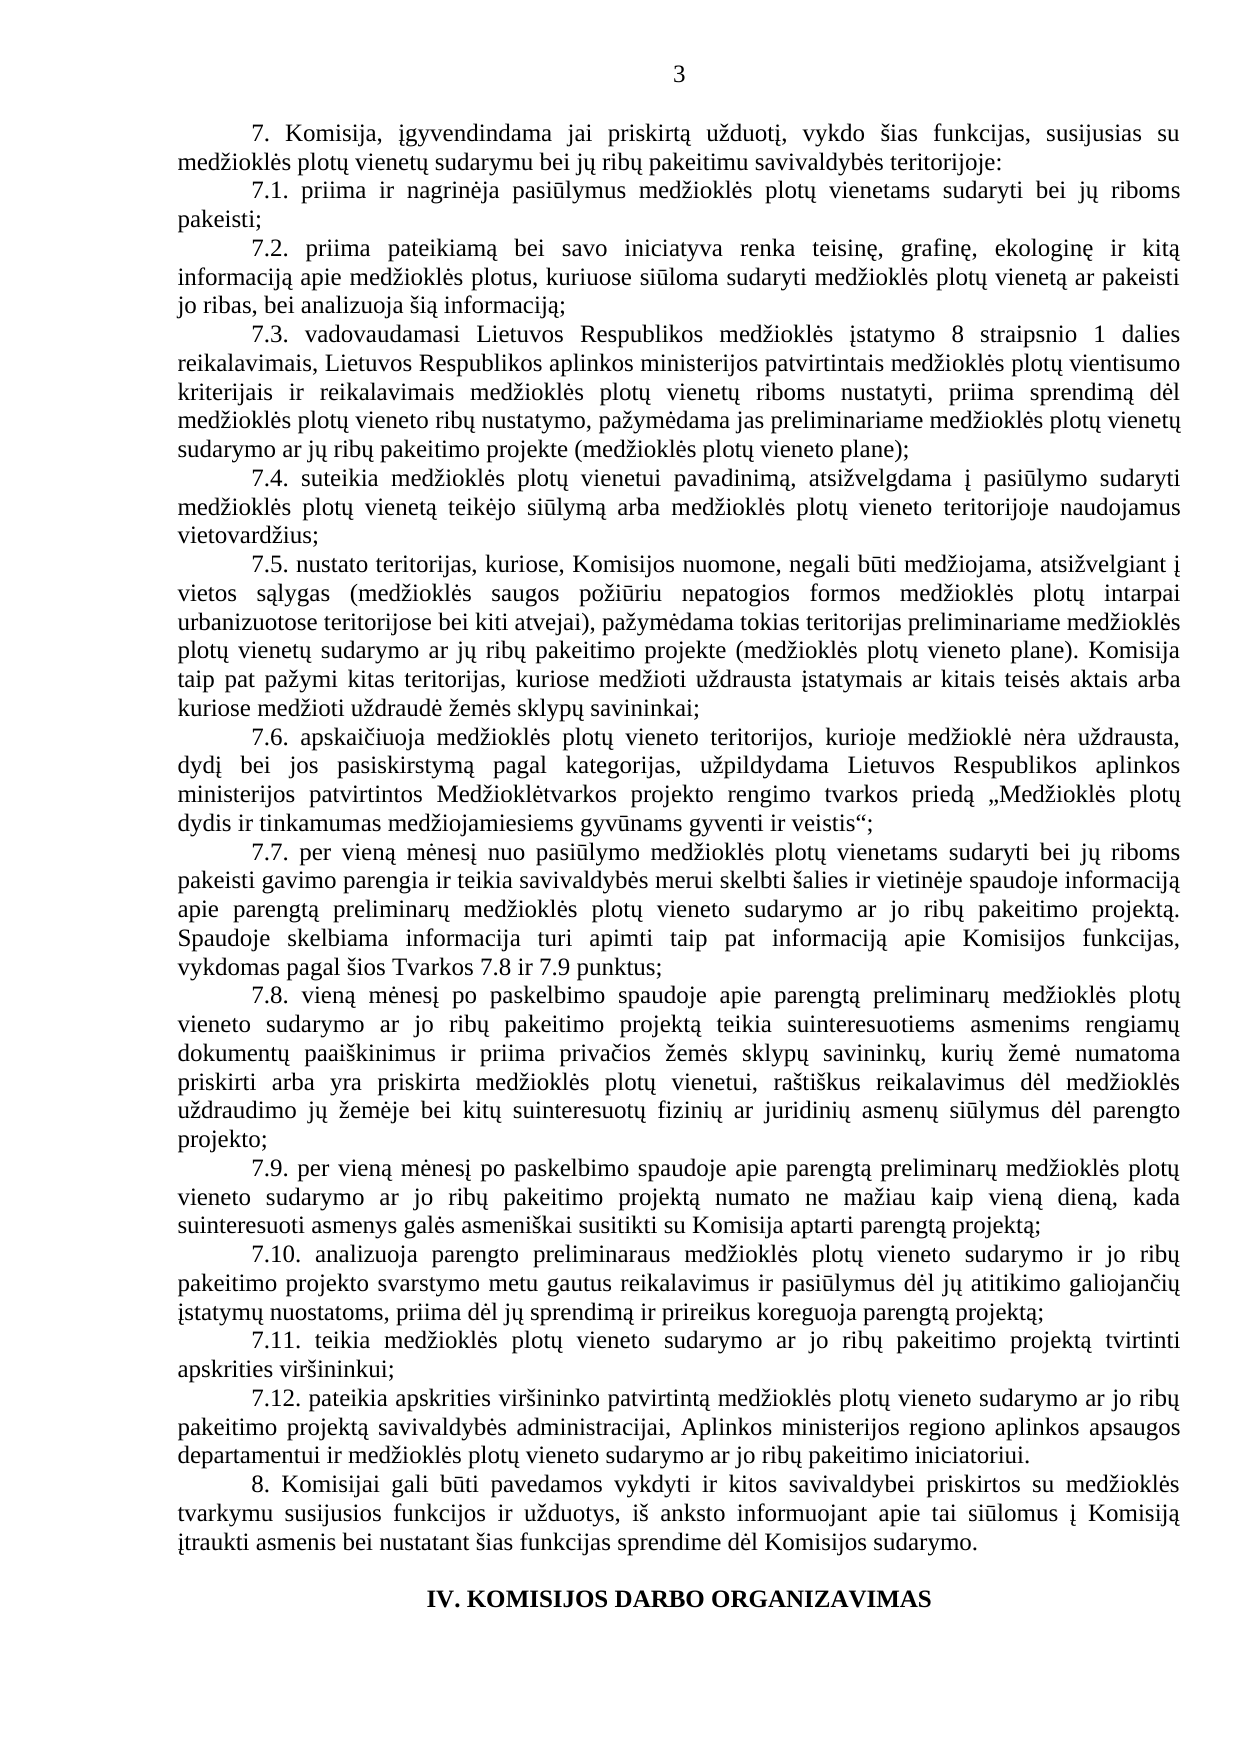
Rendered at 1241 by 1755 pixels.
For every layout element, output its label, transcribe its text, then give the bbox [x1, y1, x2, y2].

text 7.4. suteikia medžioklės plotų vienetui pavadinimą, atsižvelgdama į pasiūlymo sudaryti medžioklės plotų vienetą teikėjo siūlymą arba medžioklės plotų vieneto teritorijoje naudojamus vietovardžius; [177, 463, 1181, 549]
text 7.10. analizuoja parengto preliminaraus medžioklės plotų vieneto sudarymo ir jo ribų pakeitimo projekto svarstymo metu gautus reikalavimus ir pasiūlymus dėl jų atitikimo galiojančių įstatymų nuostatoms, priima dėl jų sprendimą ir prireikus koreguoja parengtą projektą; [177, 1239, 1181, 1326]
text 7.5. nustato teritorijas, kuriose, Komisijos nuomone, negali būti medžiojama, atsižvelgiant į vietos sąlygas (medžioklės saugos požiūriu nepatogios formos medžioklės plotų intarpai urbanizuotose teritorijose bei kiti atvejai), pažymėdama tokias teritorijas preliminariame medžioklės plotų vienetų sudarymo ar jų ribų pakeitimo projekte (medžioklės plotų vieneto plane). Komisija taip pat pažymi kitas teritorijas, kuriose medžioti uždrausta įstatymais ar kitais teisės aktais arba kuriose medžioti uždraudė žemės sklypų savininkai; [177, 549, 1181, 722]
text 7.9. per vieną mėnesį po paskelbimo spaudoje apie parengtą preliminarų medžioklės plotų vieneto sudarymo ar jo ribų pakeitimo projektą numato ne mažiau kaip vieną dieną, kada suinteresuoti asmenys galės asmeniškai susitikti su Komisija aptarti parengtą projektą; [177, 1153, 1181, 1239]
text 8. Komisijai gali būti pavedamos vykdyti ir kitos savivaldybei priskirtos su medžioklės tvarkymu susijusios funkcijos ir užduotys, iš anksto informuojant apie tai siūlomus į Komisiją įtraukti asmenis bei nustatant šias funkcijas sprendime dėl Komisijos sudarymo. [177, 1469, 1181, 1556]
text 7.2. priima pateikiamą bei savo iniciatyva renka teisinę, grafinę, ekologinę ir kitą informaciją apie medžioklės plotus, kuriuose siūloma sudaryti medžioklės plotų vienetą ar pakeisti jo ribas, bei analizuoja šią informaciją; [177, 233, 1181, 319]
text 7.11. teikia medžioklės plotų vieneto sudarymo ar jo ribų pakeitimo projektą tvirtinti apskrities viršininkui; [177, 1326, 1181, 1383]
text 7.12. pateikia apskrities viršininko patvirtintą medžioklės plotų vieneto sudarymo ar jo ribų pakeitimo projektą savivaldybės administracijai, Aplinkos ministerijos regiono aplinkos apsaugos departamentui ir medžioklės plotų vieneto sudarymo ar jo ribų pakeitimo iniciatoriui. [177, 1383, 1181, 1469]
text 7.3. vadovaudamasi Lietuvos Respublikos medžioklės įstatymo 8 straipsnio 1 dalies reikalavimais, Lietuvos Respublikos aplinkos ministerijos patvirtintais medžioklės plotų vientisumo kriterijais ir reikalavimais medžioklės plotų vienetų riboms nustatyti, priima sprendimą dėl medžioklės plotų vieneto ribų nustatymo, pažymėdama jas preliminariame medžioklės plotų vienetų sudarymo ar jų ribų pakeitimo projekte (medžioklės plotų vieneto plane); [177, 319, 1181, 463]
text 7.8. vieną mėnesį po paskelbimo spaudoje apie parengtą preliminarų medžioklės plotų vieneto sudarymo ar jo ribų pakeitimo projektą teikia suinteresuotiems asmenims rengiamų dokumentų paaiškinimus ir priima privačios žemės sklypų savininkų, kurių žemė numatoma priskirti arba yra priskirta medžioklės plotų vienetui, raštiškus reikalavimus dėl medžioklės uždraudimo jų žemėje bei kitų suinteresuotų fizinių ar juridinių asmenų siūlymus dėl parengto projekto; [177, 981, 1181, 1153]
text 7.6. apskaičiuoja medžioklės plotų vieneto teritorijos, kurioje medžioklė nėra uždrausta, dydį bei jos pasiskirstymą pagal kategorijas, užpildydama Lietuvos Respublikos aplinkos ministerijos patvirtintos Medžioklėtvarkos projekto rengimo tvarkos priedą „Medžioklės plotų dydis ir tinkamumas medžiojamiesiems gyvūnams gyventi ir veistis“; [177, 722, 1181, 837]
text IV. Komisijos darbo organizavimas [177, 1584, 1181, 1613]
text 7.1. priima ir nagrinėja pasiūlymus medžioklės plotų vienetams sudaryti bei jų riboms pakeisti; [177, 176, 1181, 233]
text 7.7. per vieną mėnesį nuo pasiūlymo medžioklės plotų vienetams sudaryti bei jų riboms pakeisti gavimo parengia ir teikia savivaldybės merui skelbti šalies ir vietinėje spaudoje informaciją apie parengtą preliminarų medžioklės plotų vieneto sudarymo ar jo ribų pakeitimo projektą. Spaudoje skelbiama informacija turi apimti taip pat informaciją apie Komisijos funkcijas, vykdomas pagal šios Tvarkos 7.8 ir 7.9 punktus; [177, 837, 1181, 981]
text 7. Komisija, įgyvendindama jai priskirtą užduotį, vykdo šias funkcijas, susijusias su medžioklės plotų vienetų sudarymu bei jų ribų pakeitimu savivaldybės teritorijoje: [177, 118, 1181, 176]
